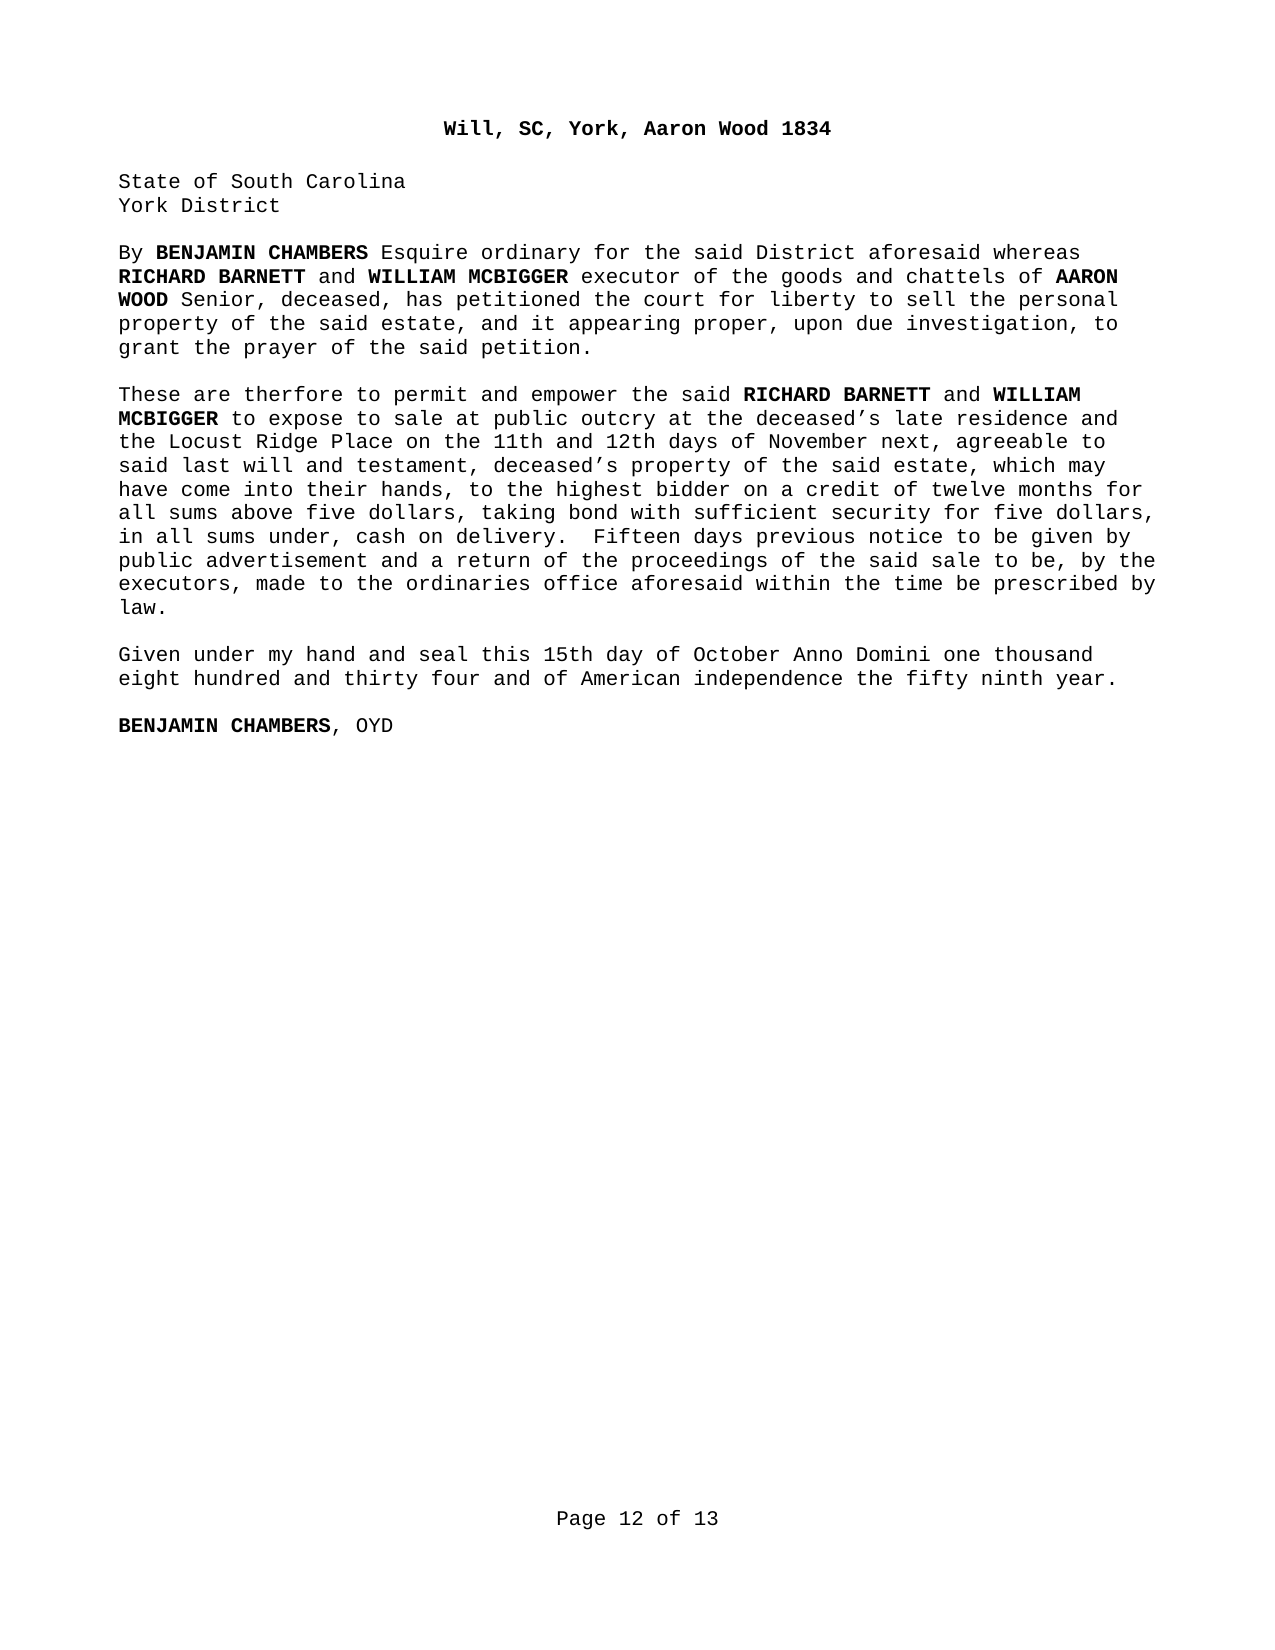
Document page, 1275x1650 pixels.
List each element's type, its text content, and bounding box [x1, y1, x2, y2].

text Given under my hand and seal this 15th day of October Anno Domini one thousand eight hundred and thirty four and of American independence the fifty ninth year. [118, 644, 1157, 691]
text By Benjamin Chambers Esquire ordinary for the said District aforesaid whereas Richard Barnett and William McBigger executor of the goods and chattels of Aaron Wood Senior, deceased, has petitioned the court for liberty to sell the personal property of the said estate, and it appearing proper, upon due investigation, to grant the prayer of the said petition. [118, 242, 1157, 360]
text Benjamin Chambers, OYD [118, 715, 1157, 739]
text York District [118, 195, 1157, 218]
text State of South Carolina [118, 171, 1157, 195]
text These are therfore to permit and empower the said Richard Barnett and William McBigger to expose to sale at public outcry at the deceased’s late residence and the Locust Ridge Place on the 11th and 12th days of November next, agreeable to said last will and testament, deceased’s property of the said estate, which may have come into their hands, to the highest bidder on a credit of twelve months for all sums above five dollars, taking bond with sufficient security for five dollars, in all sums under, cash on delivery. Fifteen days previous notice to be given by public advertisement and a return of the proceedings of the said sale to be, by the executors, made to the ordinaries office aforesaid within the time be prescribed by law. [118, 384, 1157, 621]
